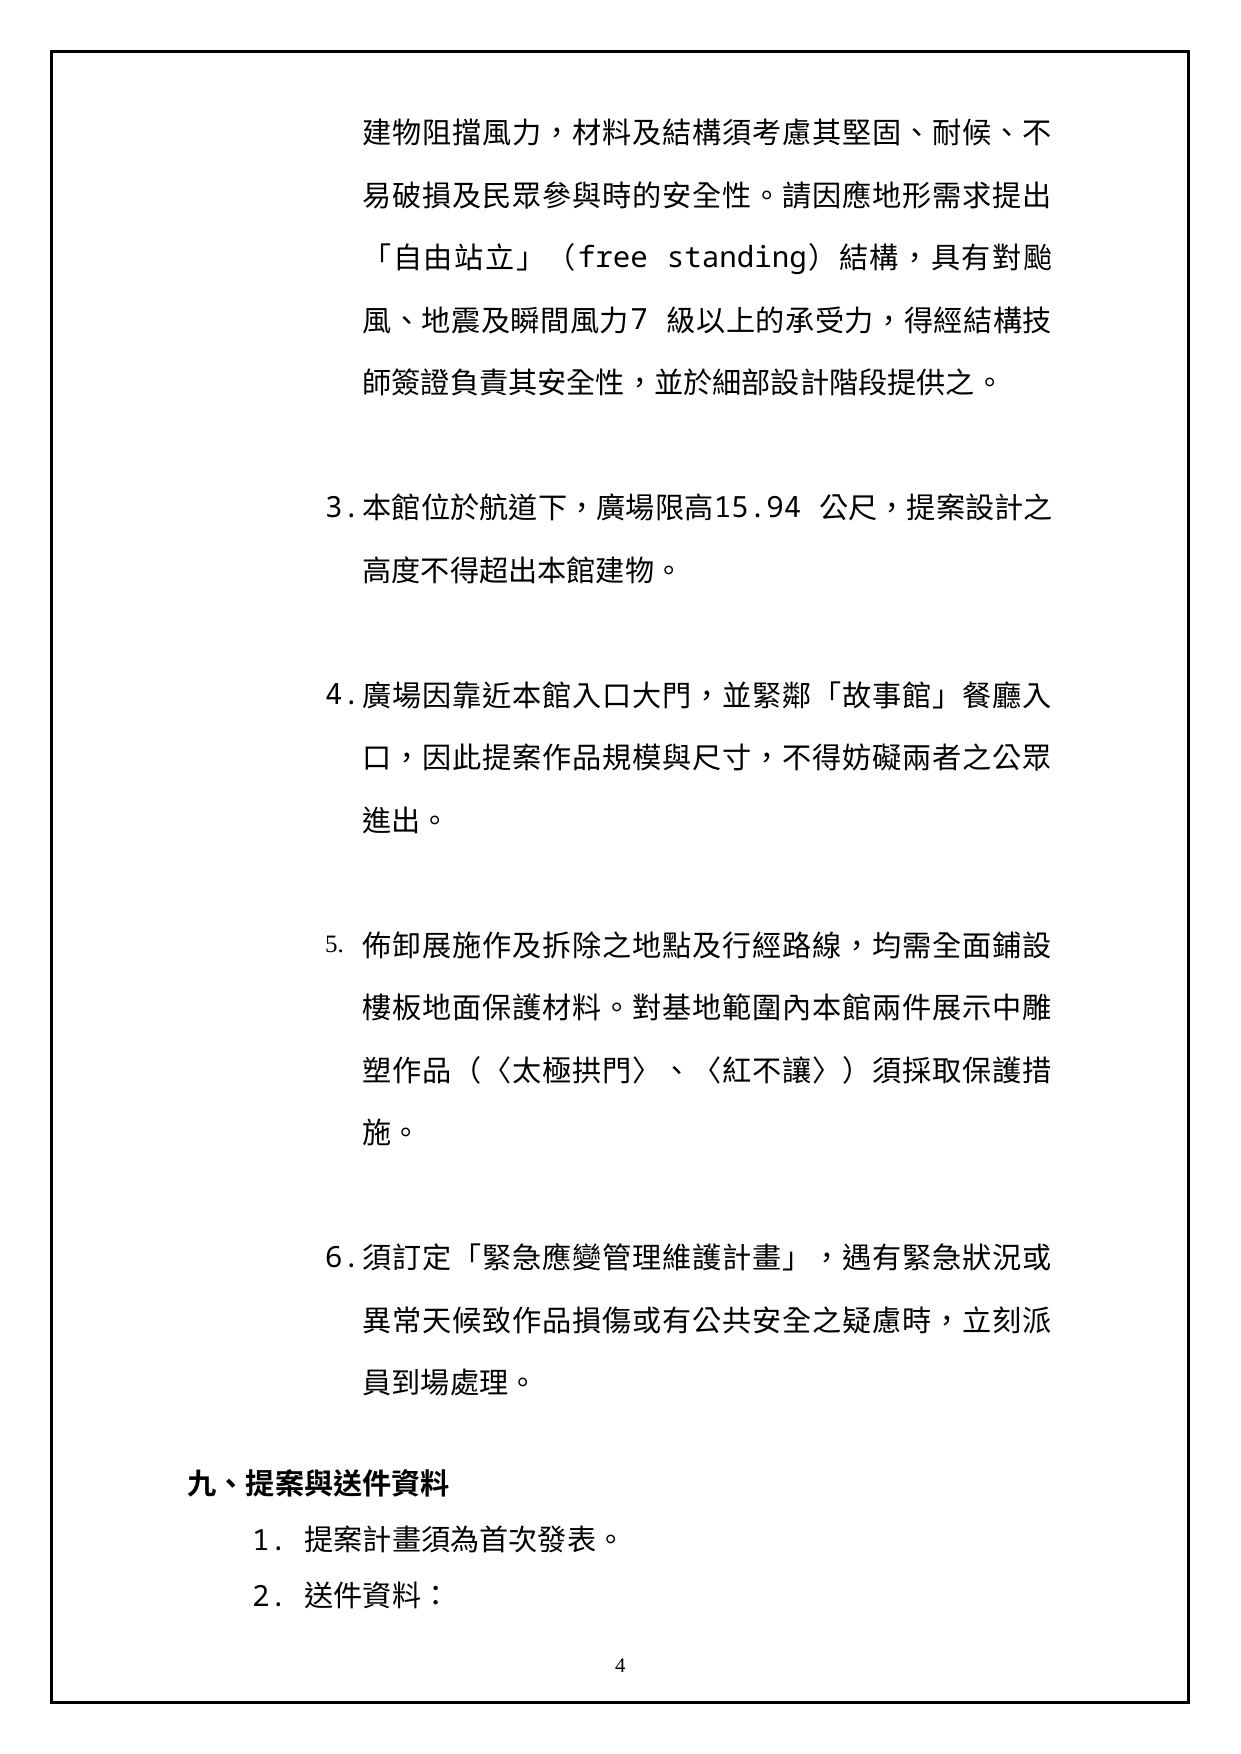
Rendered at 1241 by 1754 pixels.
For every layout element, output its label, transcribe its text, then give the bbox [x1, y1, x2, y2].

text 1. 提案計畫須為首次發表。 [217, 1521, 1053, 1558]
list 建物阻擋風力，材料及結構須考慮其堅固、耐候、不易破損及民眾參與時的安全性。請因應地形需求提出「自由站立」（free standing）結構，具有對颱風、地震及瞬間風力7 級以上的承受力，得經結構技師簽證負責其安全性，並於細部設計階段提供之。 [325, 89, 1053, 402]
list 廣場因靠近本館入口大門，並緊鄰「故事館」餐廳入口，因此提案作品規模與尺寸，不得妨礙兩者之公眾進出。 [325, 652, 1053, 839]
text 九、提案與送件資料 [187, 1464, 1053, 1502]
list 佈卸展施作及拆除之地點及行經路線，均需全面鋪設樓板地面保護材料。對基地範圍內本館兩件展示中雕塑作品（〈太極拱門〉、〈紅不讓〉）須採取保護措施。 [325, 902, 1053, 1152]
list 須訂定「緊急應變管理維護計畫」，遇有緊急狀況或異常天候致作品損傷或有公共安全之疑慮時，立刻派員到場處理。 [325, 1214, 1053, 1402]
list 本館位於航道下，廣場限高15.94 公尺，提案設計之高度不得超出本館建物。 [325, 464, 1053, 589]
text 2. 送件資料： [217, 1577, 1053, 1614]
